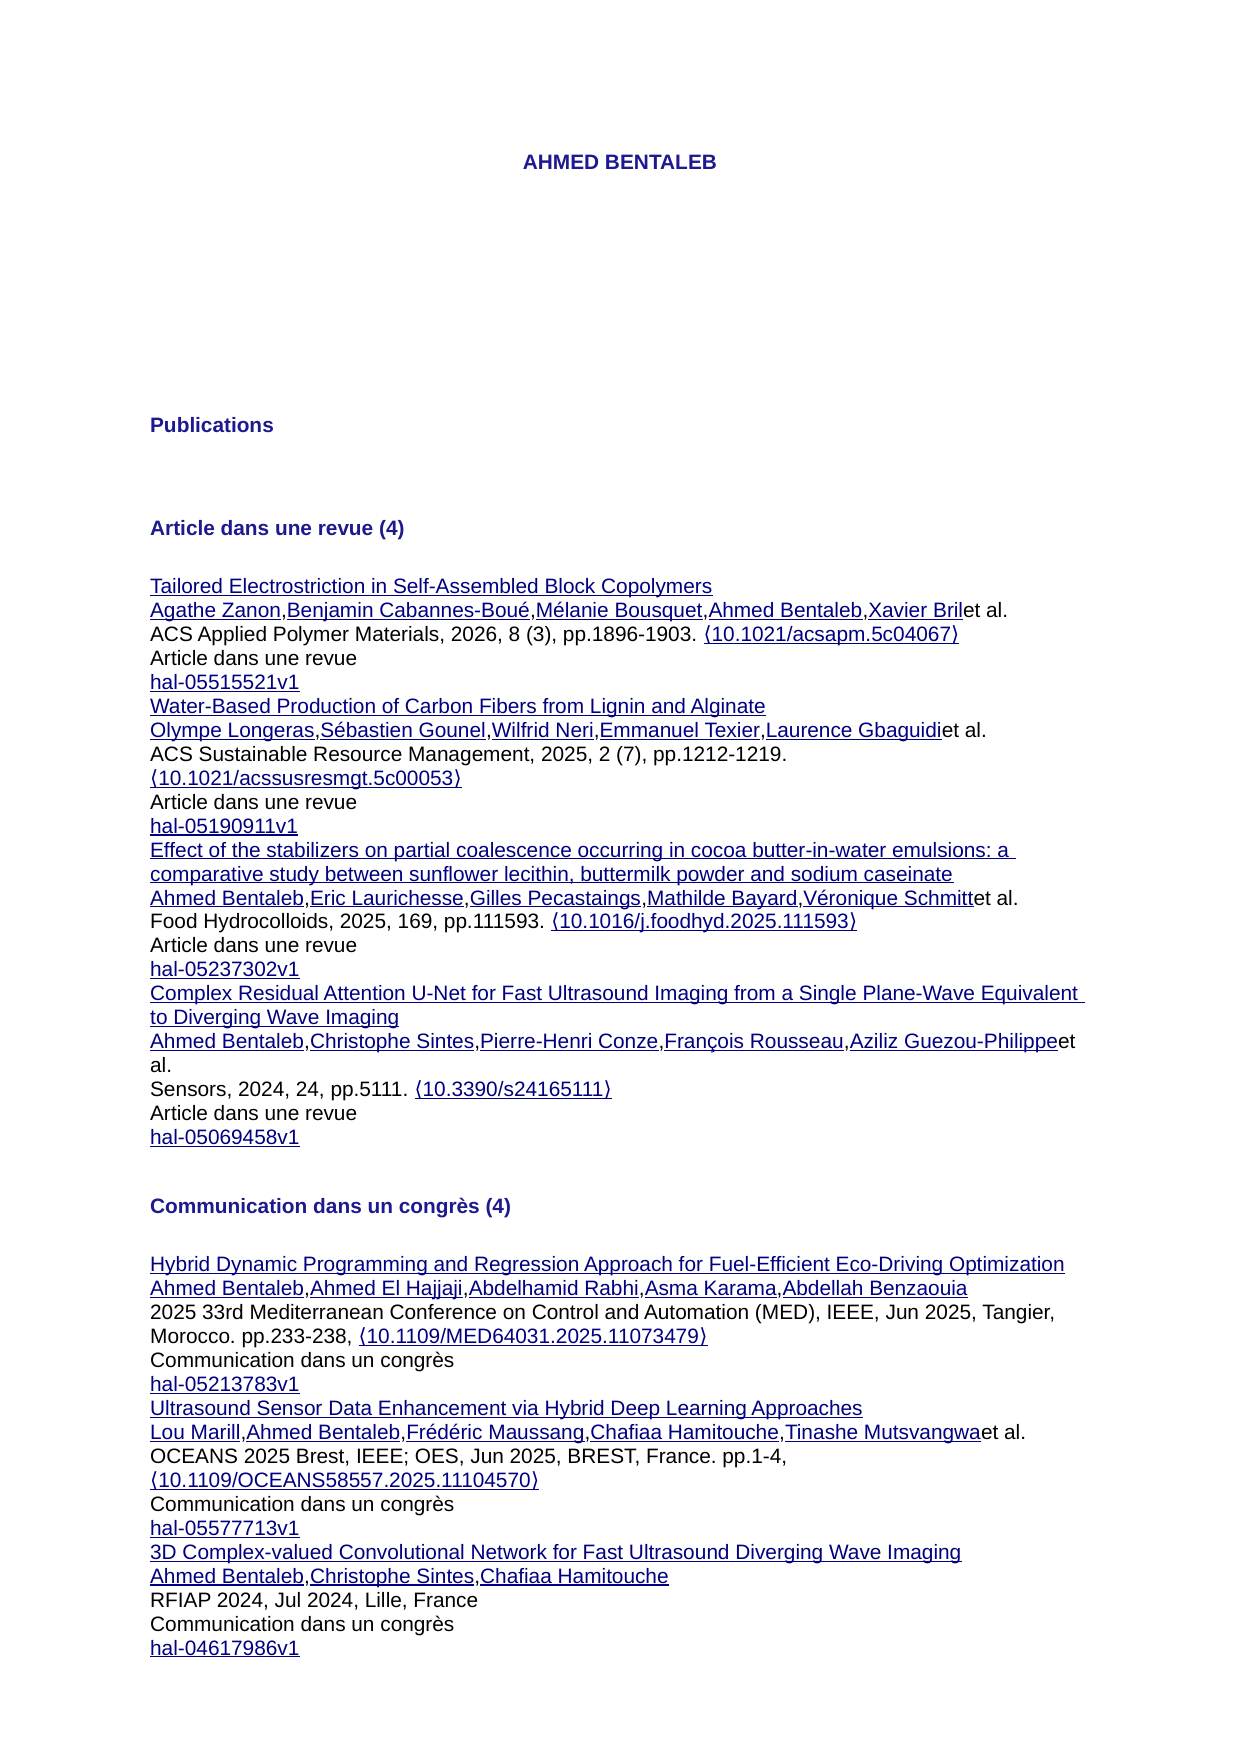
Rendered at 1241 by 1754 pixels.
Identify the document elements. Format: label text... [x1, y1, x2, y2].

table_cell 3D Complex-valued Convolutional Network for Fast Ultrasound Diverging Wave Imaging Ahmed Bentaleb,Christophe Sintes,Chafiaa Hamitouche RFIAP 2024, Jul 2024, Lille, France Communication dans un congrès hal-04617986v1 [150, 1540, 1090, 1659]
subtitle Communication dans un congrès (4) [150, 1194, 1090, 1218]
subtitle AHMED BENTALEB [150, 150, 1090, 174]
table_cell Complex Residual Attention U-Net for Fast Ultrasound Imaging from a Single Plane-Wave Equivalent to Diverging Wave Imaging Ahmed Bentaleb,Christophe Sintes,Pierre-Henri Conze,François Rousseau,Aziliz Guezou-Philippeet al. Sensors, 2024, 24, pp.5111. ⟨10.3390/s24165111⟩ Article dans une revue hal-05069458v1 [150, 981, 1090, 1149]
table_cell Ultrasound Sensor Data Enhancement via Hybrid Deep Learning Approaches Lou Marill,Ahmed Bentaleb,Frédéric Maussang,Chafiaa Hamitouche,Tinashe Mutsvangwaet al. OCEANS 2025 Brest, IEEE; OES, Jun 2025, BREST, France. pp.1-4, ⟨10.1109/OCEANS58557.2025.11104570⟩ Communication dans un congrès hal-05577713v1 [150, 1396, 1090, 1539]
subtitle Article dans une revue (4) [150, 516, 1090, 539]
table_cell Water-Based Production of Carbon Fibers from Lignin and Alginate Olympe Longeras,Sébastien Gounel,Wilfrid Neri,Emmanuel Texier,Laurence Gbaguidiet al. ACS Sustainable Resource Management, 2025, 2 (7), pp.1212-1219. ⟨10.1021/acssusresmgt.5c00053⟩ Article dans une revue hal-05190911v1 [150, 694, 1090, 837]
table_cell Effect of the stabilizers on partial coalescence occurring in cocoa butter-in-water emulsions: a comparative study between sunflower lecithin, buttermilk powder and sodium caseinate Ahmed Bentaleb,Eric Laurichesse,Gilles Pecastaings,Mathilde Bayard,Véronique Schmittet al. Food Hydrocolloids, 2025, 169, pp.111593. ⟨10.1016/j.foodhyd.2025.111593⟩ Article dans une revue hal-05237302v1 [150, 838, 1090, 981]
subtitle Publications [150, 412, 1090, 436]
table_header Tailored Electrostriction in Self-Assembled Block Copolymers Agathe Zanon,Benjamin Cabannes-Boué,Mélanie Bousquet,Ahmed Bentaleb,Xavier Brilet al. ACS Applied Polymer Materials, 2026, 8 (3), pp.1896-1903. ⟨10.1021/acsapm.5c04067⟩ Article dans une revue hal-05515521v1 [150, 574, 1090, 694]
table_header Hybrid Dynamic Programming and Regression Approach for Fuel-Efficient Eco-Driving Optimization Ahmed Bentaleb,Ahmed El Hajjaji,Abdelhamid Rabhi,Asma Karama,Abdellah Benzaouia 2025 33rd Mediterranean Conference on Control and Automation (MED), IEEE, Jun 2025, Tangier, Morocco. pp.233-238, ⟨10.1109/MED64031.2025.11073479⟩ Communication dans un congrès hal-05213783v1 [150, 1252, 1090, 1396]
